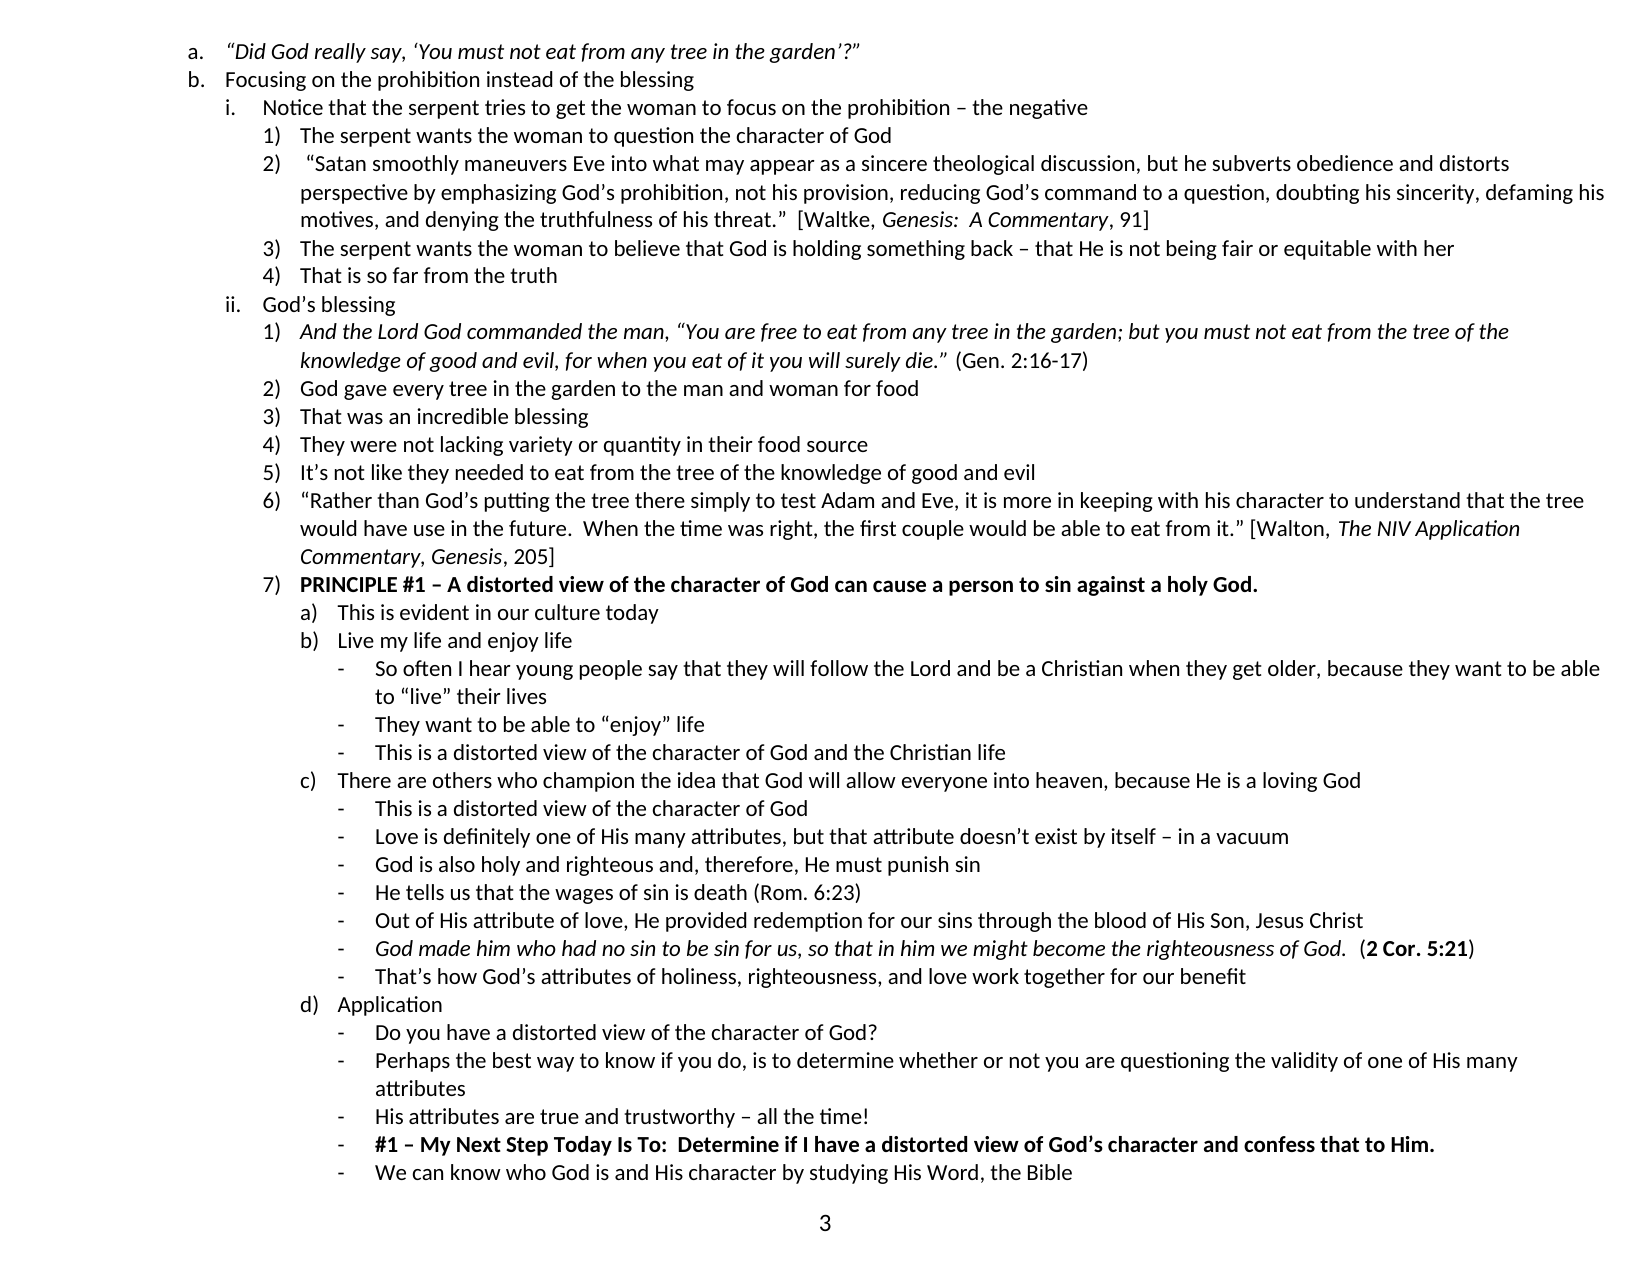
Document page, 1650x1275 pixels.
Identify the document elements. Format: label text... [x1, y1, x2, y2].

list Out of His attribute of love, He provided redemption for our sins through the blood of His Son, Jesus Christ [337, 906, 1612, 934]
list He tells us that the wages of sin is death (Rom. 6:23) [337, 878, 1612, 906]
list His attributes are true and trustworthy – all the time! [337, 1102, 1612, 1130]
list God made him who had no sin to be sin for us, so that in him we might become the righteousness of God. (2 Cor. 5:21) [337, 934, 1612, 962]
list #1 – My Next Step Today Is To: Determine if I have a distorted view of God’s character and confess that to Him. [337, 1130, 1612, 1158]
list The serpent wants the woman to question the character of God [262, 122, 1612, 149]
list Do you have a distorted view of the character of God? [337, 1018, 1612, 1046]
list They want to be able to “enjoy” life [337, 710, 1612, 738]
list Love is definitely one of His many attributes, but that attribute doesn’t exist by itself – in a vacuum [337, 822, 1612, 850]
list We can know who God is and His character by studying His Word, the Bible [337, 1158, 1612, 1186]
list God’s blessing [225, 290, 1612, 318]
list God is also holy and righteous and, therefore, He must punish sin [337, 850, 1612, 878]
list “Did God really say, ‘You must not eat from any tree in the garden’?” [187, 37, 1612, 66]
list “Satan smoothly maneuvers Eve into what may appear as a sincere theological discussion, but he subverts obedience and distorts perspective by emphasizing God’s prohibition, not his provision, reducing God’s command to a question, doubting his sincerity, defaming his motives, and denying the truthfulness of his threat.” [Waltke, Genesis: A Commentary, 91] [262, 149, 1612, 234]
list They were not lacking variety or quantity in their food source [262, 430, 1612, 458]
list Perhaps the best way to know if you do, is to determine whether or not you are questioning the validity of one of His many attributes [337, 1046, 1612, 1102]
list Notice that the serpent tries to get the woman to focus on the prohibition – the negative [225, 93, 1612, 122]
list That is so far from the truth [262, 262, 1612, 290]
list “Rather than God’s putting the tree there simply to test Adam and Eve, it is more in keeping with his character to understand that the tree would have use in the future. When the time was right, the first couple would be able to eat from it.” [Walton, The NIV Application Commentary, Genesis, 205] [262, 486, 1612, 570]
list Application [300, 990, 1612, 1018]
list And the Lord God commanded the man, “You are free to eat from any tree in the garden; but you must not eat from the tree of the knowledge of good and evil, for when you eat of it you will surely die.” (Gen. 2:16-17) [262, 318, 1612, 374]
list PRINCIPLE #1 – A distorted view of the character of God can cause a person to sin against a holy God. [262, 570, 1612, 598]
list This is a distorted view of the character of God [337, 794, 1612, 822]
list That’s how God’s attributes of holiness, righteousness, and love work together for our benefit [337, 962, 1612, 990]
list So often I hear young people say that they will follow the Lord and be a Christian when they get older, because they want to be able to “live” their lives [337, 654, 1612, 710]
list This is a distorted view of the character of God and the Christian life [337, 738, 1612, 766]
list Live my life and enjoy life [300, 626, 1612, 654]
list God gave every tree in the garden to the man and woman for food [262, 374, 1612, 402]
list Focusing on the prohibition instead of the blessing [187, 66, 1612, 93]
list This is evident in our culture today [300, 598, 1612, 626]
list That was an incredible blessing [262, 402, 1612, 430]
list The serpent wants the woman to believe that God is holding something back – that He is not being fair or equitable with her [262, 234, 1612, 262]
list It’s not like they needed to eat from the tree of the knowledge of good and evil [262, 458, 1612, 486]
list There are others who champion the idea that God will allow everyone into heaven, because He is a loving God [300, 766, 1612, 794]
